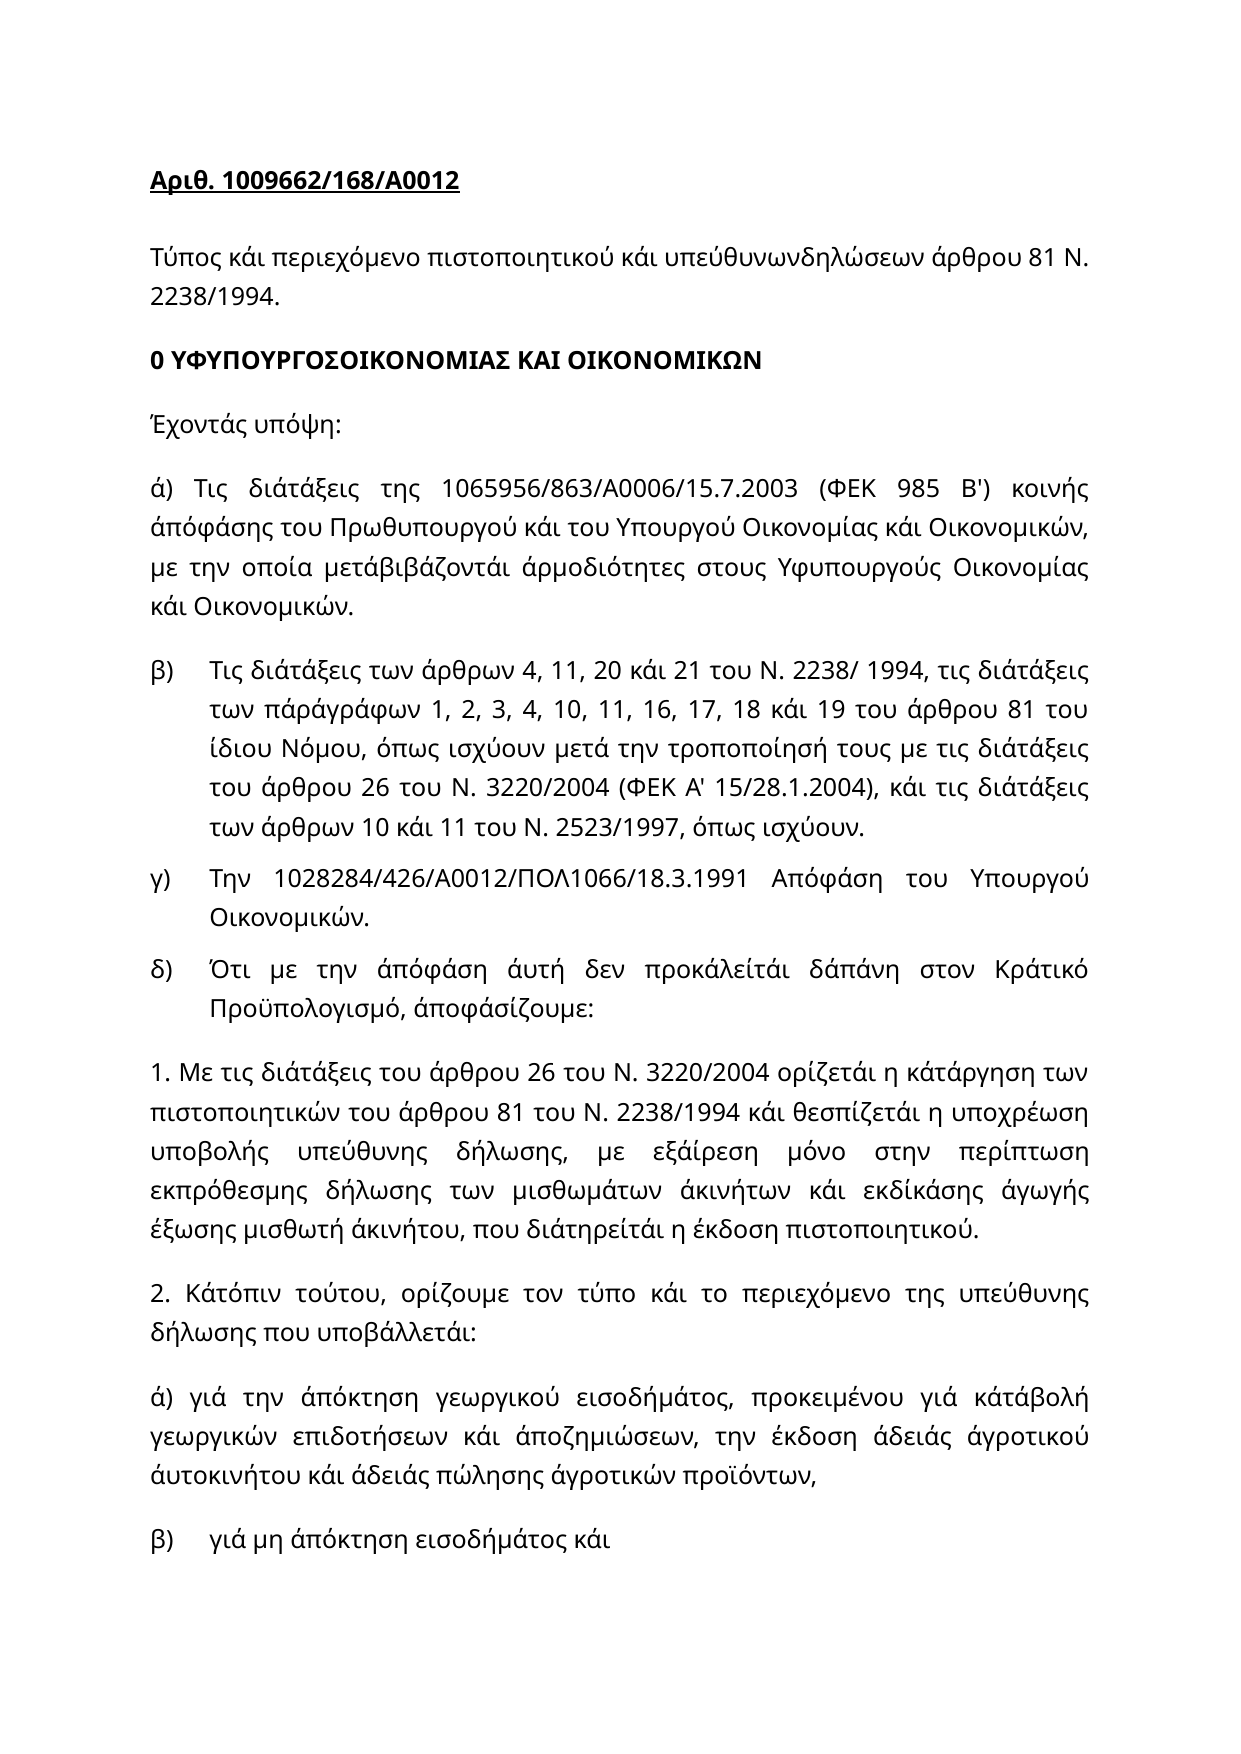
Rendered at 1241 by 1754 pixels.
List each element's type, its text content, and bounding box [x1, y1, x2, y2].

text ά) γιά την άπόκτηση γεωργικού εισοδήμάτος, προκειμένου γιά κάτάβολή γεωργικών επιδοτήσεων κάι άποζημιώσεων, την έκδοση άδειάς άγροτικού άυτοκινήτου κάι άδειάς πώλησης άγροτικών προϊόντων, [150, 1379, 1090, 1492]
list β) γιά μη άπόκτηση εισοδήμάτος κάι [150, 1522, 1090, 1556]
title Αριθ. 1009662/168/Α0012 [150, 162, 1090, 197]
list γ) Την 1028284/426/Α0012/ΠΟΛ1066/18.3.1991 Απόφάση του Υπουργού Οικονομικών. [150, 861, 1090, 934]
list δ) Ότι με την άπόφάση άυτή δεν προκάλείτάι δάπάνη στον Κράτικό Προϋπολογισμό, άποφάσίζουμε: [150, 952, 1090, 1025]
text Έχοντάς υπόψη: [150, 407, 1090, 441]
text 2. Κάτόπιν τούτου, ορίζουμε τον τύπο κάι το περιεχόμενο της υπεύθυνης δήλωσης που υποβάλλετάι: [150, 1276, 1090, 1349]
text 0 ΥΦΥΠΟΥΡΓΟΣΟΙΚΟΝΟΜΙΑΣ ΚΑΙ ΟΙΚΟΝΟΜΙΚΩΝ [150, 342, 1090, 377]
text ά) Τις διάτάξεις της 1065956/863/Α0006/15.7.2003 (ΦΕΚ 985 Β') κοινής άπόφάσης του Πρωθυπουργού κάι του Υπουργού Οικονομίας κάι Οικονομικών, με την οποία μετάβιβάζοντάι άρμοδιότητες στους Υφυπουργούς Οικονομίας κάι Οικονομικών. [150, 471, 1090, 622]
text 1. Με τις διάτάξεις του άρθρου 26 του Ν. 3220/2004 ορίζετάι η κάτάργηση των πιστοποιητικών του άρθρου 81 του Ν. 2238/1994 κάι θεσπίζετάι η υποχρέωση υποβολής υπεύθυνης δήλωσης, με εξάίρεση μόνο στην περίπτωση εκπρόθεσμης δήλωσης των μισθωμάτων άκινήτων κάι εκδίκάσης άγωγής έξωσης μισθωτή άκινήτου, που διάτηρείτάι η έκδοση πιστοποιητικού. [150, 1055, 1090, 1246]
list β) Τις διάτάξεις των άρθρων 4, 11, 20 κάι 21 του Ν. 2238/ 1994, τις διάτάξεις των πάράγράφων 1, 2, 3, 4, 10, 11, 16, 17, 18 κάι 19 του άρθρου 81 του ίδιου Νόμου, όπως ισχύουν μετά την τροποποίησή τους με τις διάτάξεις του άρθρου 26 του Ν. 3220/2004 (ΦΕΚ Α' 15/28.1.2004), κάι τις διάτάξεις των άρθρων 10 κάι 11 του Ν. 2523/1997, όπως ισχύουν. [150, 652, 1090, 843]
text Τύπος κάι περιεχόμενο πιστοποιητικού κάι υπεύθυνωνδηλώσεων άρθρου 81 Ν. 2238/1994. [150, 239, 1090, 312]
